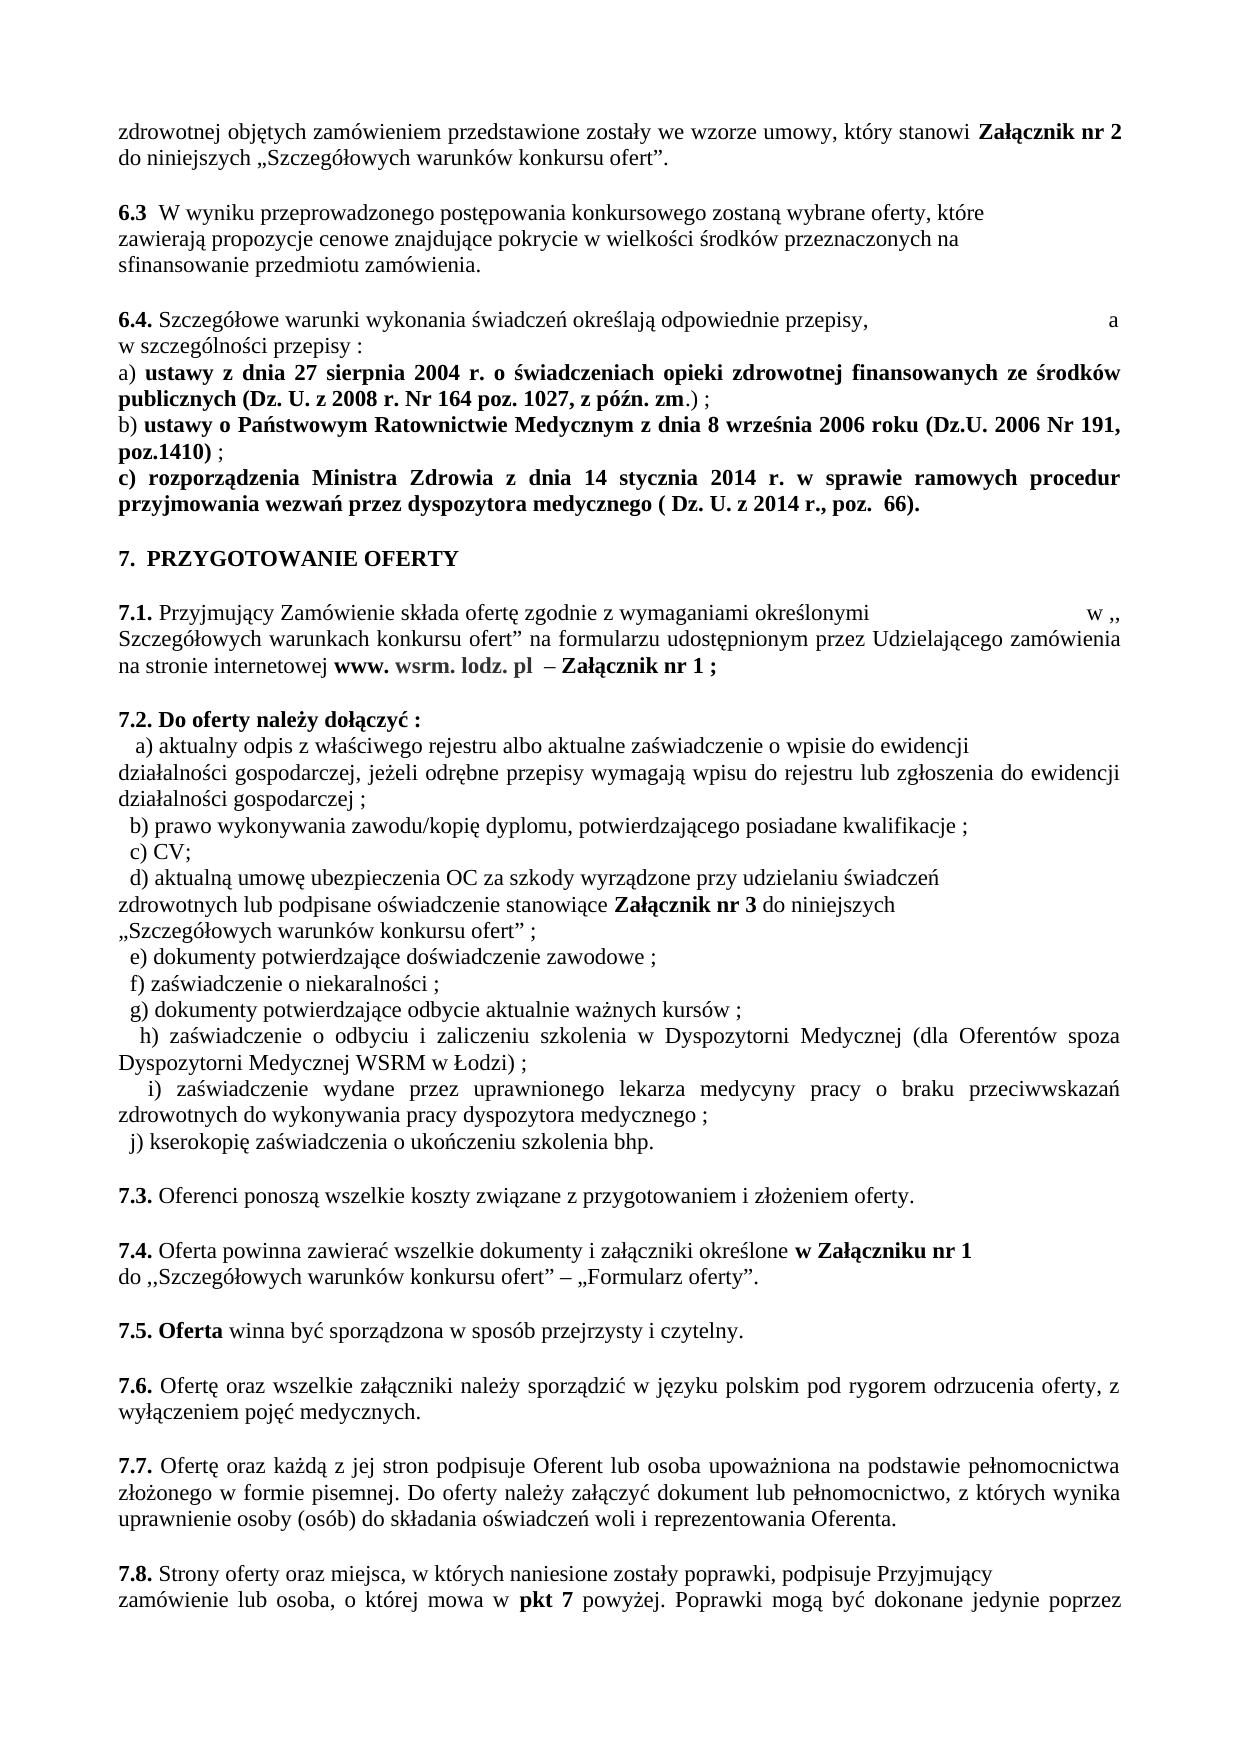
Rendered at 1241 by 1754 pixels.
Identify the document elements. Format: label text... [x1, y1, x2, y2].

text zdrowotnych lub podpisane oświadczenie stanowiące Załącznik nr 3 do niniejszych [118, 891, 1122, 917]
text „Szczegółowych warunków konkursu ofert” ; [118, 917, 1122, 943]
text 7.7. Ofertę oraz każdą z jej stron podpisuje Oferent lub osoba upoważniona na podstawie pełnomocnictwa złożonego w formie pisemnej. Do oferty należy załączyć dokument lub pełnomocnictwo, z których wynika uprawnienie osoby (osób) do składania oświadczeń woli i reprezentowania Oferenta. [118, 1452, 1122, 1532]
text 7.6. Ofertę oraz wszelkie załączniki należy sporządzić w języku polskim pod rygorem odrzucenia oferty, z wyłączeniem pojęć medycznych. [118, 1372, 1122, 1424]
text h) zaświadczenie o odbyciu i zaliczeniu szkolenia w Dyspozytorni Medycznej (dla Oferentów spoza Dyspozytorni Medycznej WSRM w Łodzi) ; [118, 1022, 1122, 1075]
text zawierają propozycje cenowe znajdujące pokrycie w wielkości środków przeznaczonych na [118, 225, 1122, 252]
text do ,,Szczegółowych warunków konkursu ofert” – „Formularz oferty”. [118, 1263, 1122, 1289]
text c) rozporządzenia Ministra Zdrowia z dnia 14 stycznia 2014 r. w sprawie ramowych procedur przyjmowania wezwań przez dyspozytora medycznego ( Dz. U. z 2014 r., poz. 66). [118, 464, 1122, 517]
text 6.4. Szczegółowe warunki wykonania świadczeń określają odpowiednie przepisy, a w szczególności przepisy : [118, 306, 1122, 359]
text b) ustawy o Państwowym Ratownictwie Medycznym z dnia 8 września 2006 roku (Dz.U. 2006 Nr 191, poz.1410) ; [118, 411, 1122, 464]
text 6.3 W wyniku przeprowadzonego postępowania konkursowego zostaną wybrane oferty, które [118, 199, 1122, 225]
text j) kserokopię zaświadczenia o ukończeniu szkolenia bhp. [118, 1128, 1122, 1154]
text c) CV; [118, 838, 1122, 864]
text sfinansowanie przedmiotu zamówienia. [118, 252, 1122, 278]
text i) zaświadczenie wydane przez uprawnionego lekarza medycyny pracy o braku przeciwwskazań zdrowotnych do wykonywania pracy dyspozytora medycznego ; [118, 1075, 1122, 1128]
text 7. PRZYGOTOWANIE OFERTY [118, 545, 1122, 571]
text g) dokumenty potwierdzające odbycie aktualnie ważnych kursów ; [118, 996, 1122, 1022]
text 7.8. Strony oferty oraz miejsca, w których naniesione zostały poprawki, podpisuje Przyjmujący [118, 1559, 1122, 1586]
text 7.1. Przyjmujący Zamówienie składa ofertę zgodnie z wymaganiami określonymi w ,, Szczegółowych warunkach konkursu ofert” na formularzu udostępnionym przez Udzielającego zamówienia na stronie internetowej www. wsrm. lodz. pl – Załącznik nr 1 ; [118, 599, 1122, 678]
text d) aktualną umowę ubezpieczenia OC za szkody wyrządzone przy udzielaniu świadczeń [118, 864, 1122, 891]
text 7.5. Oferta winna być sporządzona w sposób przejrzysty i czytelny. [118, 1317, 1122, 1344]
text zamówienie lub osoba, o której mowa w pkt 7 powyżej. Poprawki mogą być dokonane jedynie poprzez [118, 1586, 1122, 1612]
text 7.4. Oferta powinna zawierać wszelkie dokumenty i załączniki określone w Załączniku nr 1 [118, 1237, 1122, 1263]
text 7.3. Oferenci ponoszą wszelkie koszty związane z przygotowaniem i złożeniem oferty. [118, 1182, 1122, 1209]
text a) aktualny odpis z właściwego rejestru albo aktualne zaświadczenie o wpisie do ewidencji [118, 733, 1122, 759]
text zdrowotnej objętych zamówieniem przedstawione zostały we wzorze umowy, który stanowi Załącznik nr 2 do niniejszych „Szczegółowych warunków konkursu ofert”. [118, 118, 1122, 171]
text b) prawo wykonywania zawodu/kopię dyplomu, potwierdzającego posiadane kwalifikacje ; [118, 812, 1122, 838]
text e) dokumenty potwierdzające doświadczenie zawodowe ; [118, 943, 1122, 970]
text a) ustawy z dnia 27 sierpnia 2004 r. o świadczeniach opieki zdrowotnej finansowanych ze środków publicznych (Dz. U. z 2008 r. Nr 164 poz. 1027, z późn. zm.) ; [118, 359, 1122, 411]
text f) zaświadczenie o niekaralności ; [118, 970, 1122, 996]
text działalności gospodarczej, jeżeli odrębne przepisy wymagają wpisu do rejestru lub zgłoszenia do ewidencji działalności gospodarczej ; [118, 759, 1122, 812]
text 7.2. Do oferty należy dołączyć : [118, 706, 1122, 733]
